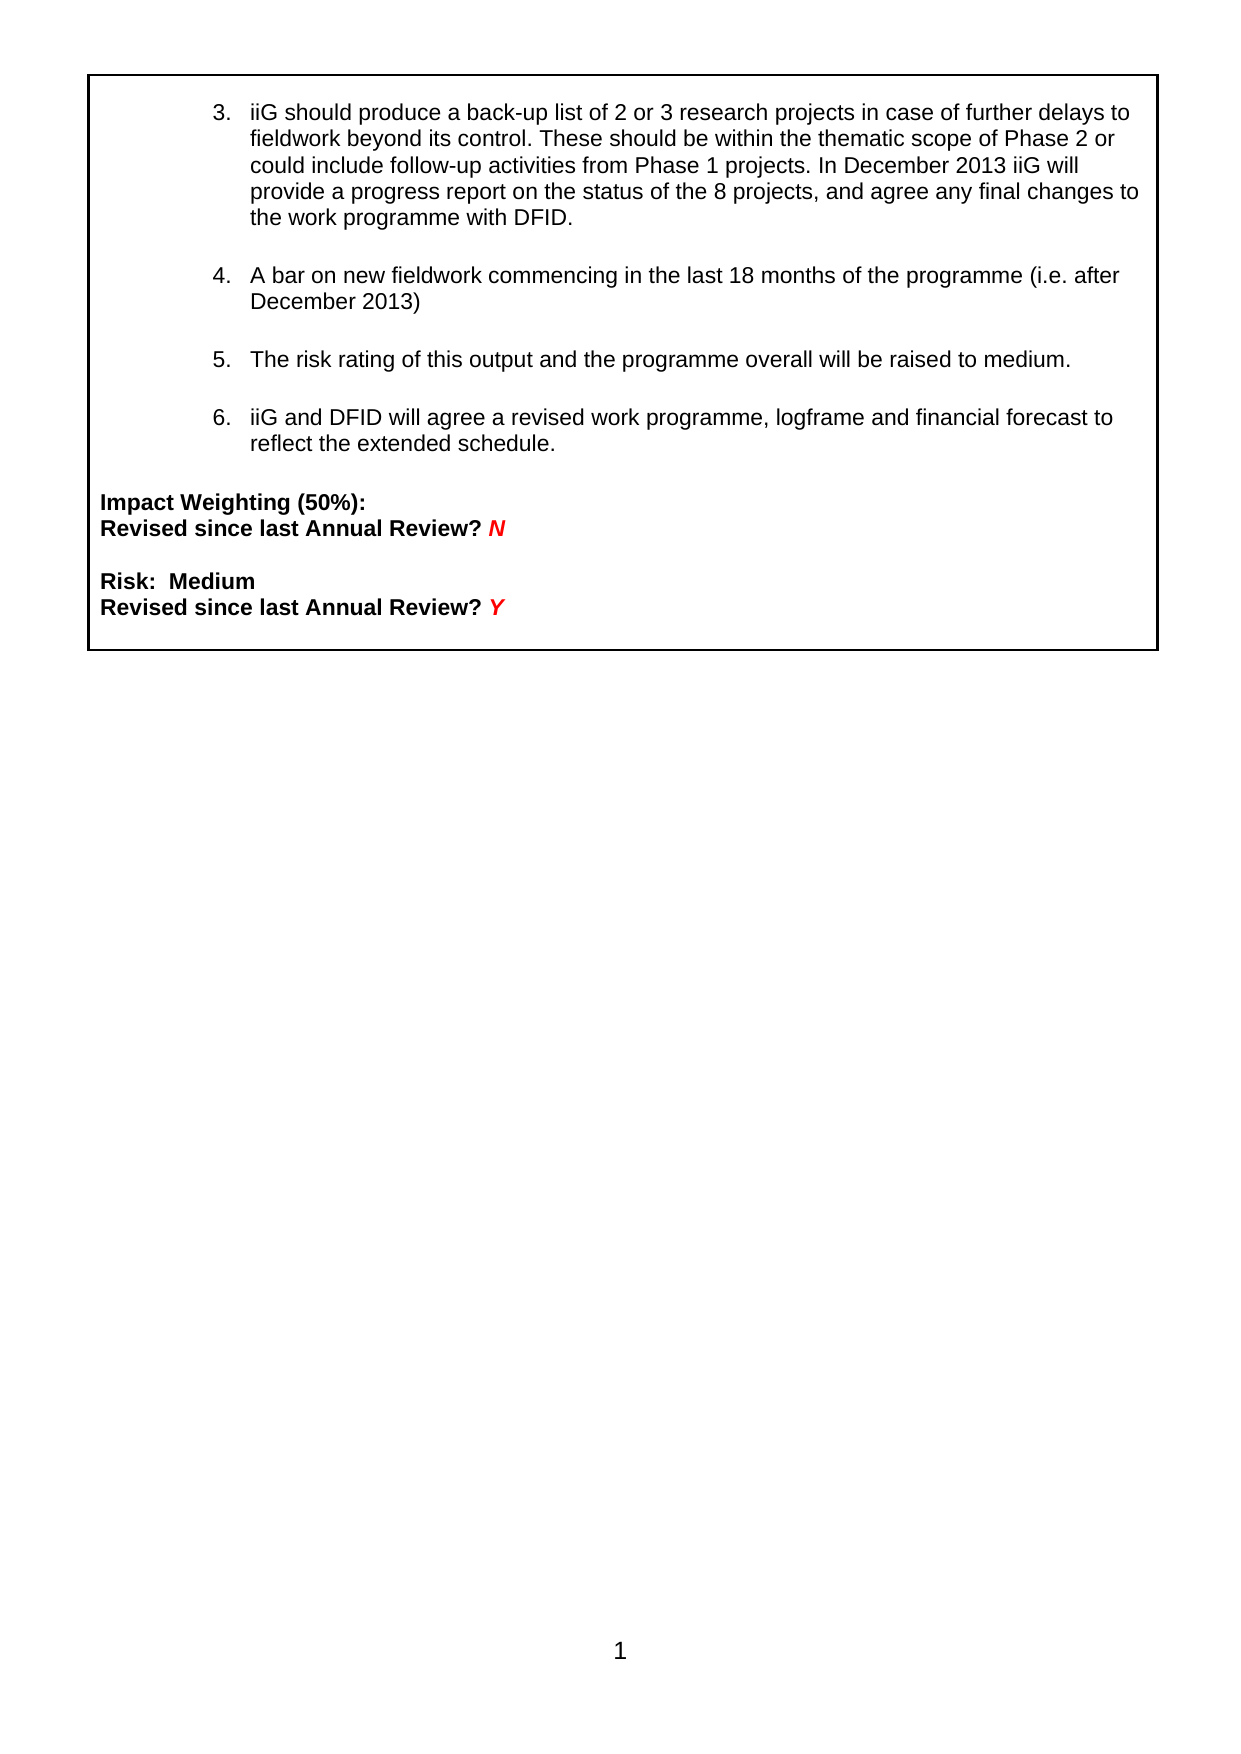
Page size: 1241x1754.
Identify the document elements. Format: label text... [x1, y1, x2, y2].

table_cell Progress against expected results: iiG has scored some quick wins in Phase 2, publishing the below journal article and releasing the accompanying dataset: Ali, D. A., Dercon, S. and Gautam, M. (2011), Property rights in a very poor country: tenure insecurity and investment in Ethiopia. Agricultural Economics, 42: 75–86. doi: 10.1111/j.1574-0862.2010.00482.x However, iiG has failed to produce any working papers, which reflects something of a hiatus in fieldwork over the last year. The delay has been for two main reasons: Unforeseen personnel changes: DFID’s recruitment of the previous Research Director and the retirement of his successor. Delays to fieldwork: policies and programmes due to be studied had themselves been delayed, and in two cases cancelled outright Recommendations: While these delays are disappointing, DFID believes that the good performance of Phase 1 and the sunk investment in Phase 2 fieldwork justifies an 18-month no-cost extension to the programme (until June 2015) to allow this work to be completed, on the basis of the following measures: Contract amendment to formalise the change of Research Director and the new Assistant Research Director role TORs for the Research Director, Assistant Research Director and Admin Officer to clarify roles, assigning oversight for each research project to the RD or ARD iiG should produce a back-up list of 2 or 3 research projects in case of further delays to fieldwork beyond its control. These should be within the thematic scope of Phase 2 or could include follow-up activities from Phase 1 projects. In December 2013 iiG will provide a progress report on the status of the 8 projects, and agree any final changes to the work programme with DFID. A bar on new fieldwork commencing in the last 18 months of the programme (i.e. after December 2013) The risk rating of this output and the programme overall will be raised to medium. iiG and DFID will agree a revised work programme, logframe and financial forecast to reflect the extended schedule. Impact Weighting (50%): Revised since last Annual Review? N Risk: Medium Revised since last Annual Review? Y [90, 76, 1156, 649]
